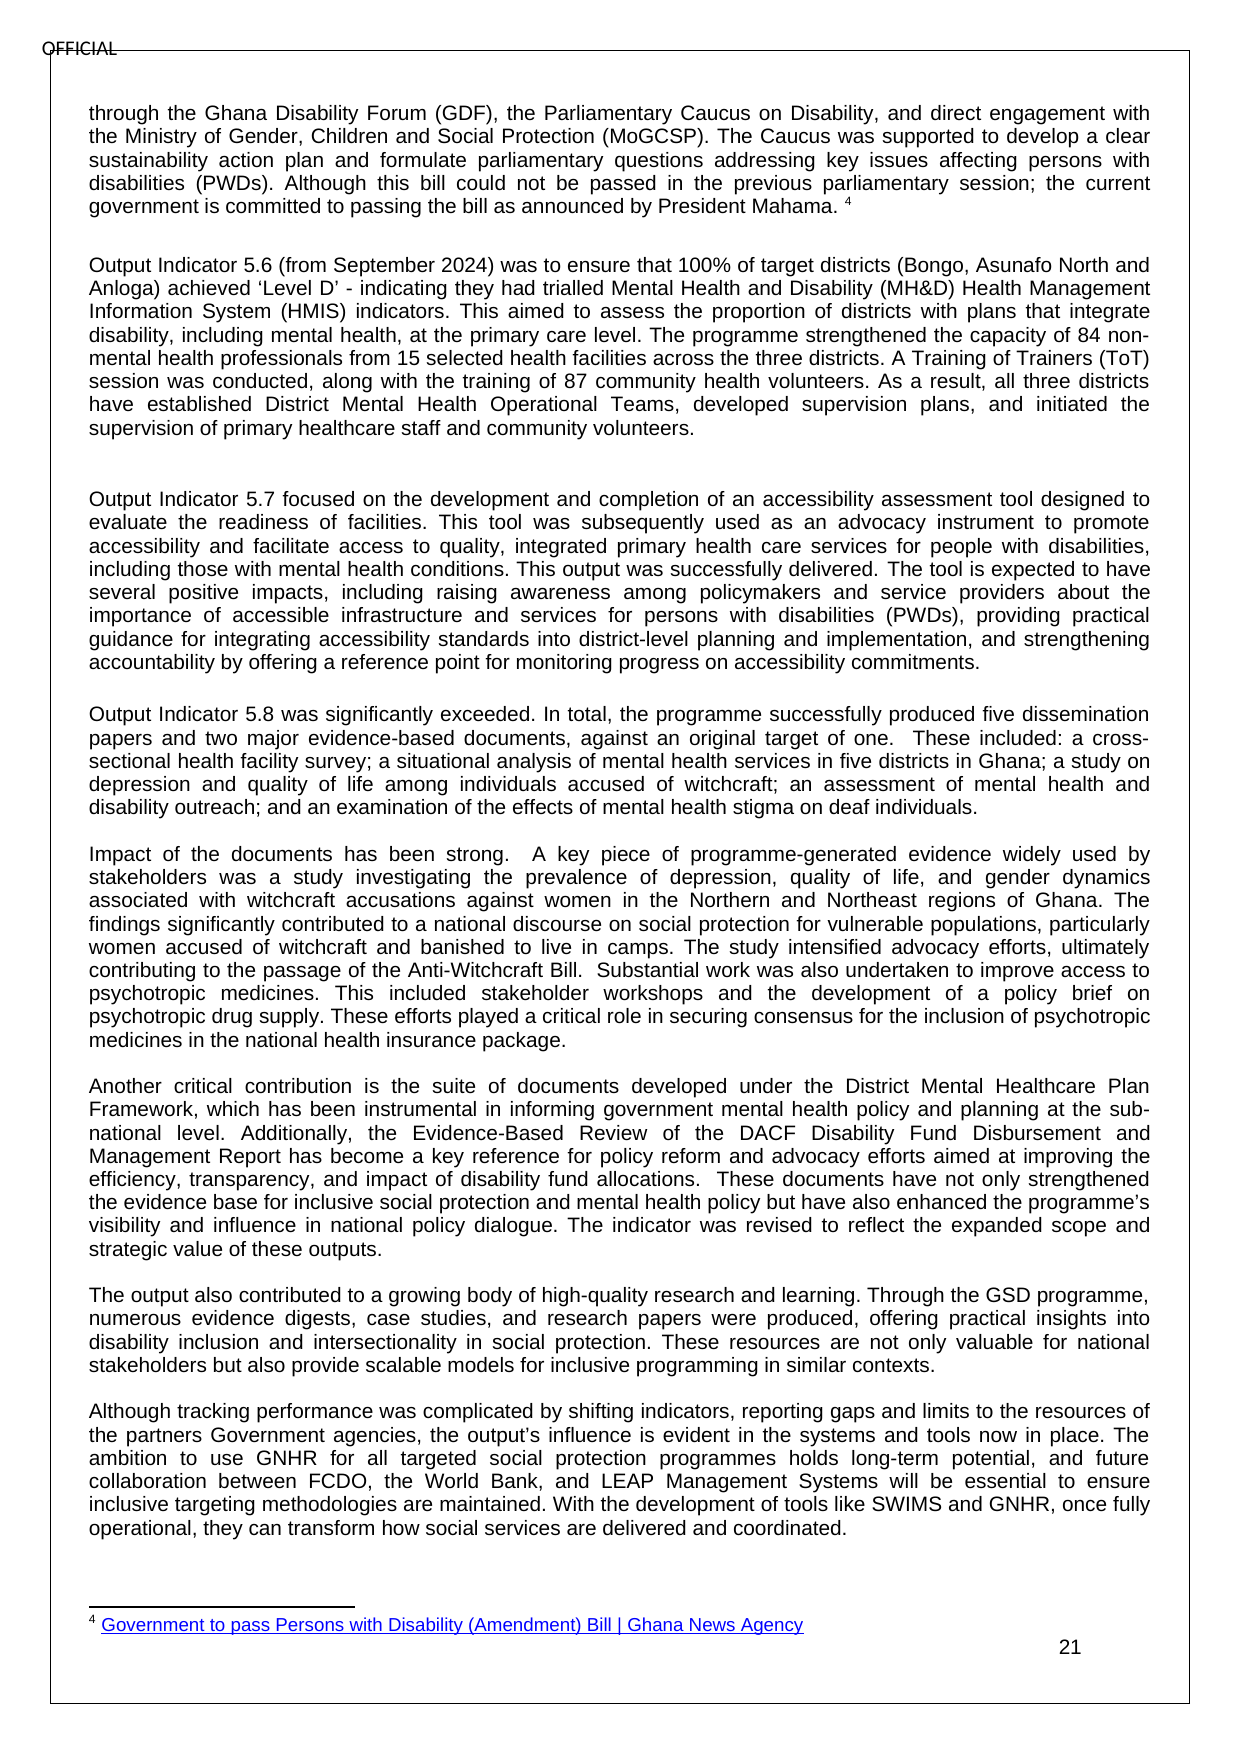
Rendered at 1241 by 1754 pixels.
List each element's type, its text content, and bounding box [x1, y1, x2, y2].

text Output Indicator 5.8 was significantly exceeded. In total, the programme successfully produced five dissemination papers and two major evidence-based documents, against an original target of one. These included: a cross-sectional health facility survey; a situational analysis of mental health services in five districts in Ghana; a study on depression and quality of life among individuals accused of witchcraft; an assessment of mental health and disability outreach; and an examination of the effects of mental health stigma on deaf individuals. [89, 703, 1152, 819]
text Output Indicator 5.6 (from September 2024) was to ensure that 100% of target districts (Bongo, Asunafo North and Anloga) achieved ‘Level D’ - indicating they had trialled Mental Health and Disability (MH&D) Health Management Information System (HMIS) indicators. This aimed to assess the proportion of districts with plans that integrate disability, including mental health, at the primary care level. The programme strengthened the capacity of 84 non-mental health professionals from 15 selected health facilities across the three districts. A Training of Trainers (ToT) session was conducted, along with the training of 87 community health volunteers. As a result, all three districts have established District Mental Health Operational Teams, developed supervision plans, and initiated the supervision of primary healthcare staff and community volunteers. [89, 254, 1152, 439]
text Government to pass Persons with Disability (Amendment) Bill | Ghana News Agency [89, 1613, 1152, 1636]
text Another critical contribution is the suite of documents developed under the District Mental Healthcare Plan Framework, which has been instrumental in informing government mental health policy and planning at the sub-national level. Additionally, the Evidence-Based Review of the DACF Disability Fund Disbursement and Management Report has become a key reference for policy reform and advocacy efforts aimed at improving the efficiency, transparency, and impact of disability fund allocations. These documents have not only strengthened the evidence base for inclusive social protection and mental health policy but have also enhanced the programme’s visibility and influence in national policy dialogue. The indicator was revised to reflect the expanded scope and strategic value of these outputs. [89, 1075, 1152, 1261]
text Although tracking performance was complicated by shifting indicators, reporting gaps and limits to the resources of the partners Government agencies, the output’s influence is evident in the systems and tools now in place. The ambition to use GNHR for all targeted social protection programmes holds long-term potential, and future collaboration between FCDO, the World Bank, and LEAP Management Systems will be essential to ensure inclusive targeting methodologies are maintained. With the development of tools like SWIMS and GNHR, once fully operational, they can transform how social services are delivered and coordinated. [89, 1400, 1152, 1539]
text The output also contributed to a growing body of high-quality research and learning. Through the GSD programme, numerous evidence digests, case studies, and research papers were produced, offering practical insights into disability inclusion and intersectionality in social protection. These resources are not only valuable for national stakeholders but also provide scalable models for inclusive programming in similar contexts. [89, 1284, 1152, 1377]
text Impact of the documents has been strong. A key piece of programme-generated evidence widely used by stakeholders was a study investigating the prevalence of depression, quality of life, and gender dynamics associated with witchcraft accusations against women in the Northern and Northeast regions of Ghana. The findings significantly contributed to a national discourse on social protection for vulnerable populations, particularly women accused of witchcraft and banished to live in camps. The study intensified advocacy efforts, ultimately contributing to the passage of the Anti-Witchcraft Bill. Substantial work was also undertaken to improve access to psychotropic medicines. This included stakeholder workshops and the development of a policy brief on psychotropic drug supply. These efforts played a critical role in securing consensus for the inclusion of psychotropic medicines in the national health insurance package. [89, 842, 1152, 1051]
text Output Indicator 5.7 focused on the development and completion of an accessibility assessment tool designed to evaluate the readiness of facilities. This tool was subsequently used as an advocacy instrument to promote accessibility and facilitate access to quality, integrated primary health care services for people with disabilities, including those with mental health conditions. This output was successfully delivered. The tool is expected to have several positive impacts, including raising awareness among policymakers and service providers about the importance of accessible infrastructure and services for persons with disabilities (PWDs), providing practical guidance for integrating accessibility standards into district-level planning and implementation, and strengthening accountability by offering a reference point for monitoring progress on accessibility commitments. [89, 488, 1152, 673]
text through the Ghana Disability Forum (GDF), the Parliamentary Caucus on Disability, and direct engagement with the Ministry of Gender, Children and Social Protection (MoGCSP). The Caucus was supported to develop a clear sustainability action plan and formulate parliamentary questions addressing key issues affecting persons with disabilities (PWDs). Although this bill could not be passed in the previous parliamentary session; the current government is committed to passing the bill as announced by President Mahama. [89, 102, 1152, 218]
